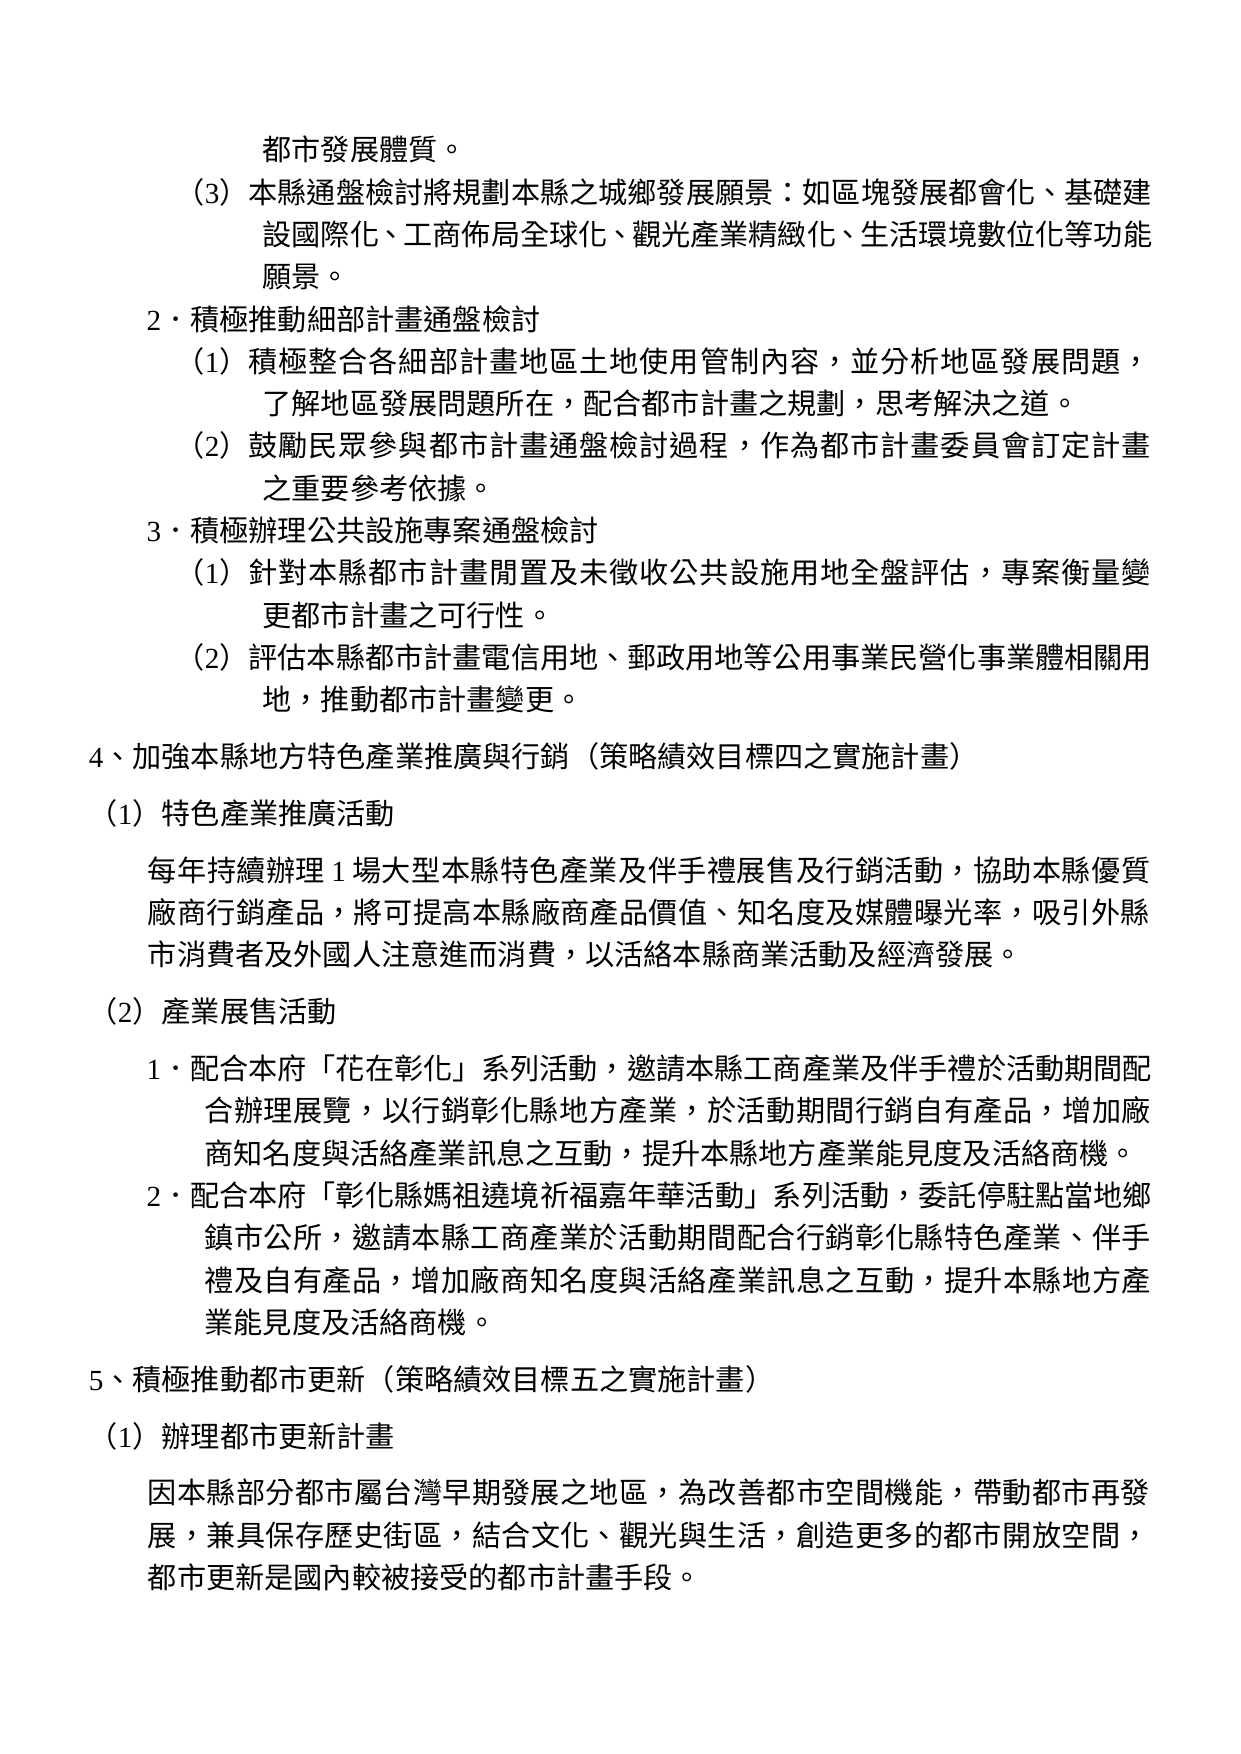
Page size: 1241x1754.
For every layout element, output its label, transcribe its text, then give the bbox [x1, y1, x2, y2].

list 配合本府「花在彰化」系列活動，邀請本縣工商產業及伴手禮於活動期間配合辦理展覽，以行銷彰化縣地方產業，於活動期間行銷自有產品，增加廠商知名度與活絡產業訊息之互動，提升本縣地方產業能見度及活絡商機。 [146, 1046, 1152, 1173]
list 本縣通盤檢討將規劃本縣之城鄉發展願景：如區塊發展都會化、基礎建設國際化、工商佈局全球化、觀光產業精緻化、生活環境數位化等功能願景。 [175, 169, 1152, 296]
list 產業展售活動 [88, 989, 1152, 1031]
list 都市發展體質。 [175, 127, 1152, 169]
text 因本縣部分都市屬台灣早期發展之地區，為改善都市空間機能，帶動都市再發展，兼具保存歷史街區，結合文化、觀光與生活，創造更多的都市開放空間，都市更新是國內較被接受的都市計畫手段。 [148, 1470, 1152, 1597]
list 積極推動細部計畫通盤檢討 [146, 296, 1152, 338]
list 特色產業推廣活動 [88, 791, 1152, 833]
list 加強本縣地方特色產業推廣與行銷（策略績效目標四之實施計畫） [88, 734, 1152, 776]
list 鼓勵民眾參與都市計畫通盤檢討過程，作為都市計畫委員會訂定計畫之重要參考依據。 [175, 423, 1152, 508]
list 辦理都市更新計畫 [88, 1413, 1152, 1456]
list 積極辦理公共設施專案通盤檢討 [146, 508, 1152, 550]
list 積極整合各細部計畫地區土地使用管制內容，並分析地區發展問題，了解地區發展問題所在，配合都市計畫之規劃，思考解決之道。 [175, 338, 1152, 423]
list 評估本縣都市計畫電信用地、郵政用地等公用事業民營化事業體相關用地，推動都市計畫變更。 [175, 634, 1152, 719]
list 配合本府「彰化縣媽祖遶境祈福嘉年華活動」系列活動，委託停駐點當地鄉鎮市公所，邀請本縣工商產業於活動期間配合行銷彰化縣特色產業、伴手禮及自有產品，增加廠商知名度與活絡產業訊息之互動，提升本縣地方產業能見度及活絡商機。 [146, 1173, 1152, 1342]
list 積極推動都市更新（策略績效目標五之實施計畫） [88, 1356, 1152, 1399]
list 針對本縣都市計畫閒置及未徵收公共設施用地全盤評估，專案衡量變更都市計畫之可行性。 [175, 550, 1152, 634]
text 每年持續辦理1場大型本縣特色產業及伴手禮展售及行銷活動，協助本縣優質廠商行銷產品，將可提高本縣廠商產品價值、知名度及媒體曝光率，吸引外縣市消費者及外國人注意進而消費，以活絡本縣商業活動及經濟發展。 [148, 847, 1152, 974]
